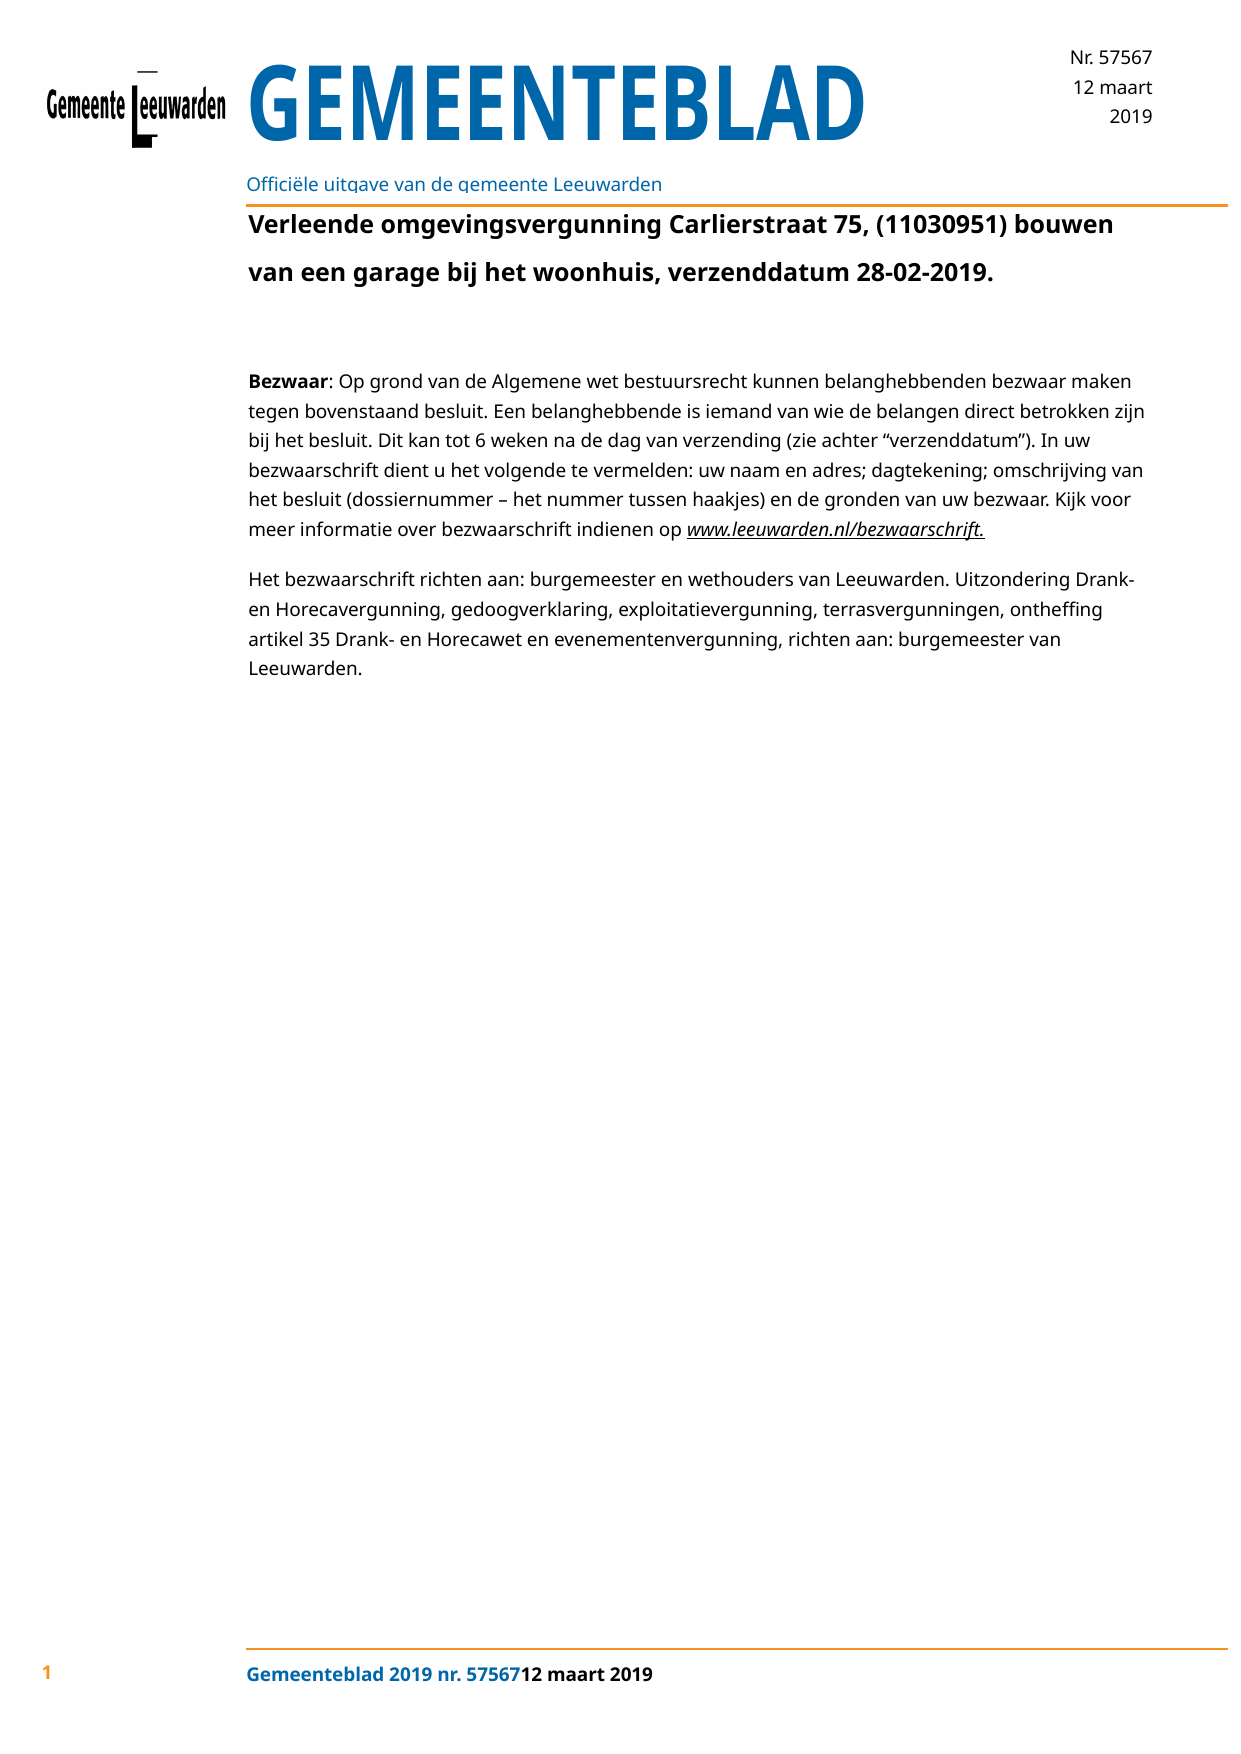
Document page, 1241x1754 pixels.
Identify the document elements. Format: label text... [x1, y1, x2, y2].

text Het bezwaarschrift richten aan: burgemeester en wethouders van Leeuwarden. Uitzondering Drank- en Horecavergunning, gedoogverklaring, exploitatievergunning, terrasvergunningen, ontheffing artikel 35 Drank- en Horecawet en evenementenvergunning, richten aan: burgemeester van Leeuwarden. [248, 567, 1152, 681]
text Verleende omgevingsvergunning Carlierstraat 75, (11030951) bouwen van een garage bij het woonhuis, verzenddatum 28-02-2019. [248, 207, 1152, 288]
picture [41, 47, 231, 172]
text Bezwaar: Op grond van de Algemene wet bestuursrecht kunnen belanghebbenden bezwaar maken tegen bovenstaand besluit. Een belanghebbende is iemand van wie de belangen direct betrokken zijn bij het besluit. Dit kan tot 6 weken na de dag van verzending (zie achter “verzenddatum”). In uw bezwaarschrift dient u het volgende te vermelden: uw naam en adres; dagtekening; omschrijving van het besluit (dossiernummer – het nummer tussen haakjes) en de gronden van uw bezwaar. Kijk voor meer informatie over bezwaarschrift indienen op www.leeuwarden.nl/bezwaarschrift. [248, 368, 1152, 542]
